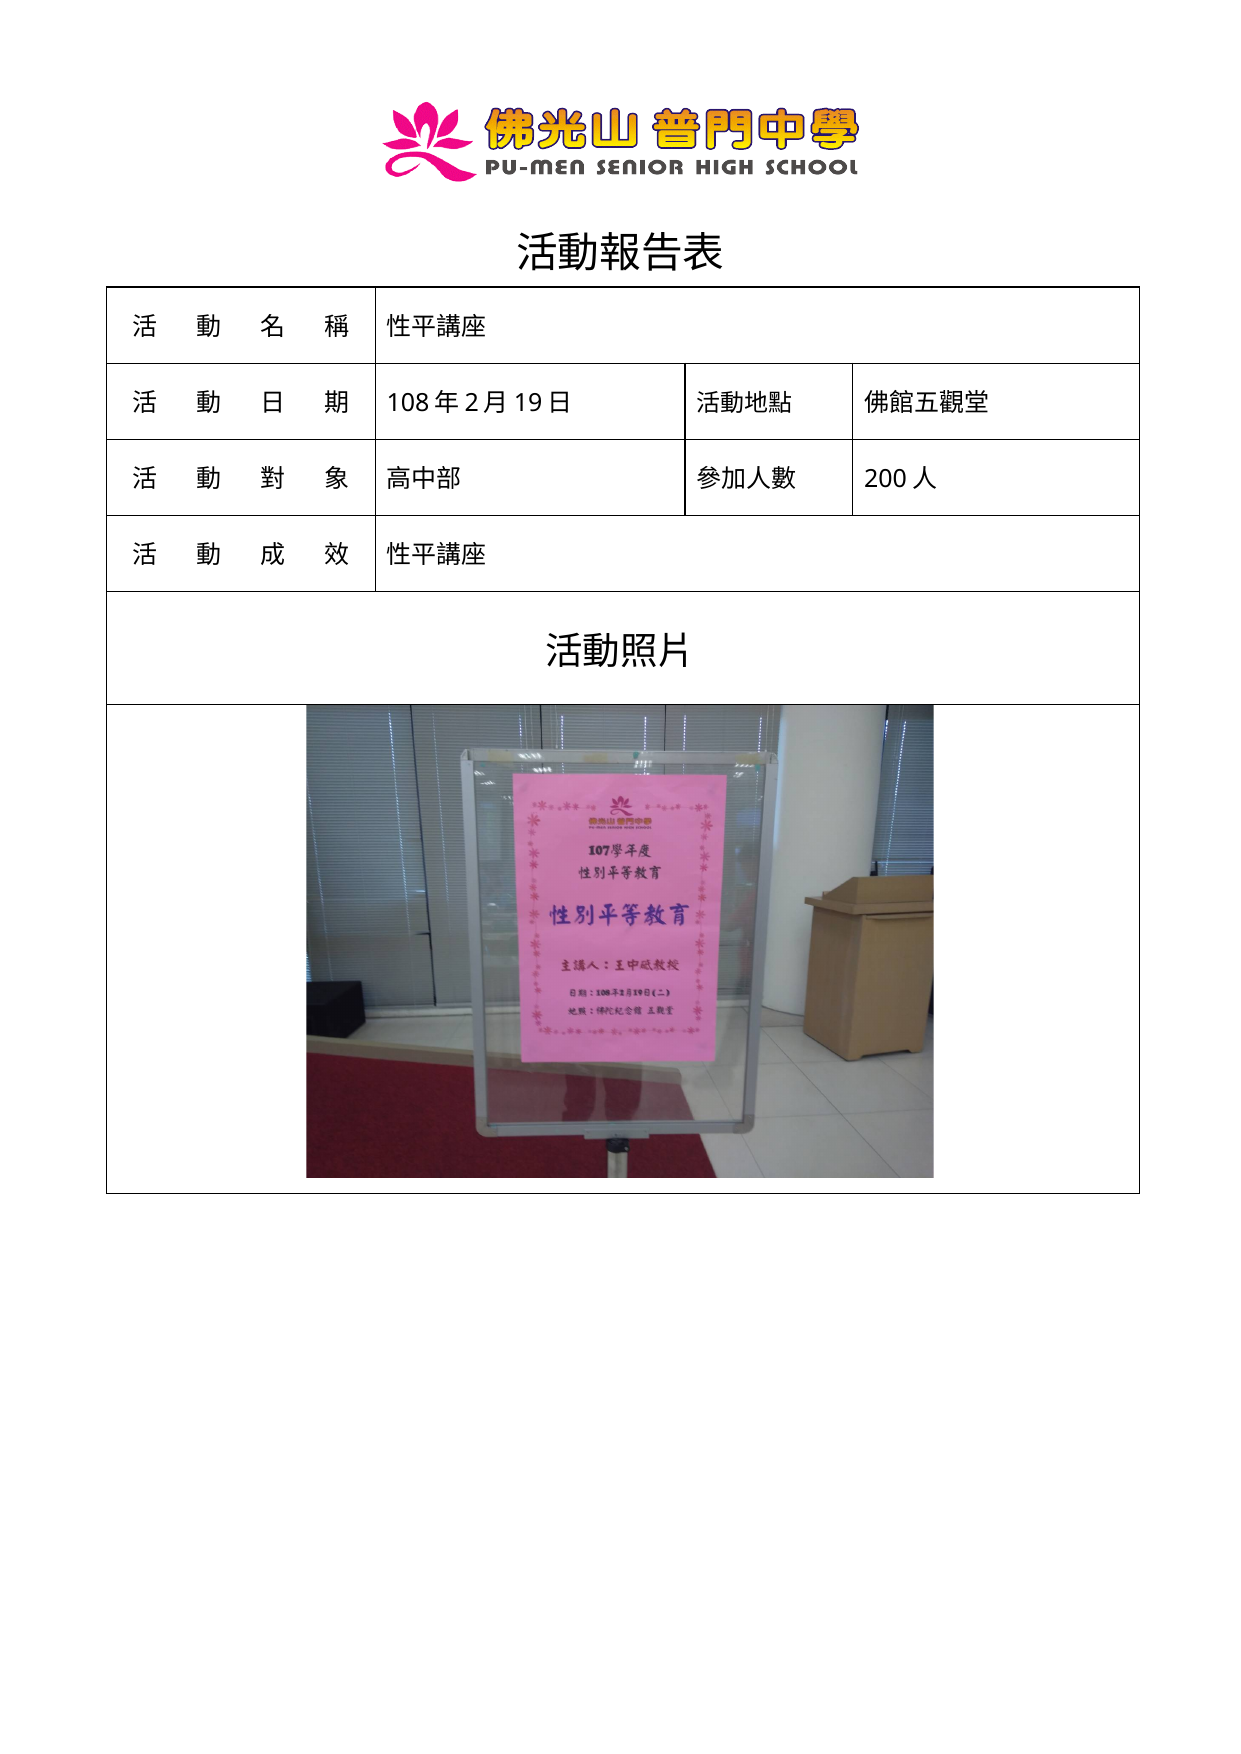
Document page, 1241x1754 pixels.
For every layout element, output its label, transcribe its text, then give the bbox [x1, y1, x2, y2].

text 活動報告表 [118, 211, 1122, 286]
table_cell 活動照片 [107, 592, 1139, 704]
table_cell 活動地點 [686, 364, 852, 438]
table_cell 性平講座 [376, 516, 1139, 591]
table_cell 活動對象 [107, 440, 375, 514]
picture [378, 98, 862, 185]
table_cell 108年2月19日 [376, 364, 684, 438]
table_cell 參加人數 [686, 440, 852, 514]
picture [306, 705, 934, 1178]
table_cell 活動日期 [107, 364, 375, 438]
table_cell 活動成效 [107, 516, 375, 591]
table_cell 高中部 [376, 440, 684, 514]
table_cell 200人 [853, 440, 1139, 514]
table_cell [107, 705, 1139, 1193]
table_cell 佛館五觀堂 [853, 364, 1139, 438]
table_header 性平講座 [376, 288, 1139, 362]
table_header 活動名稱 [107, 288, 375, 362]
